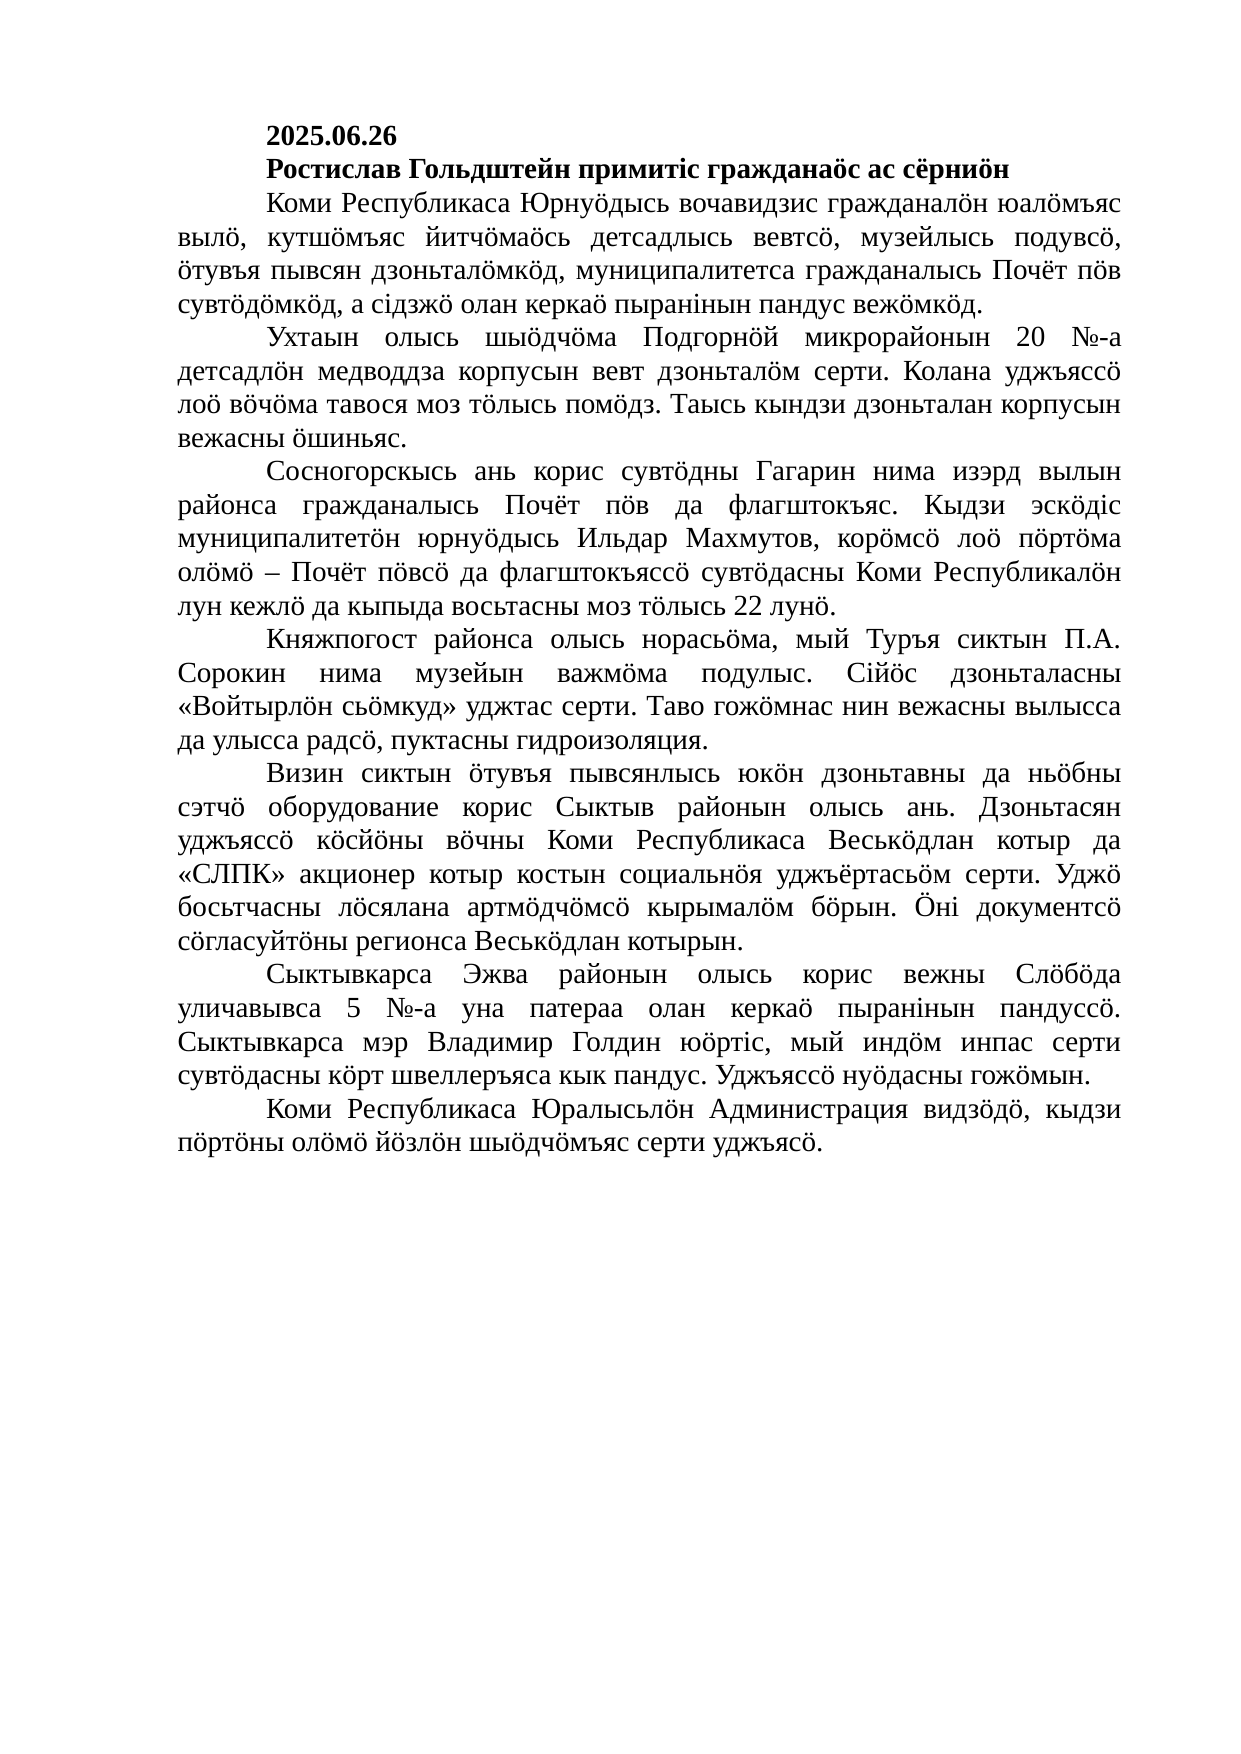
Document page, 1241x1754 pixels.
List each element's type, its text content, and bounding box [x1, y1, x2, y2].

text 2025.06.26 [177, 118, 1122, 152]
text Ухтаын олысь шыӧдчӧма Подгорнӧй микрорайонын 20 №-а детсадлӧн медводдза корпусын вевт дзоньталӧм серти. Колана уджъяссӧ лоӧ вӧчӧма тавося моз тӧлысь помӧдз. Таысь кындзи дзоньталан корпусын вежасны ӧшиньяс. [177, 319, 1122, 453]
text Коми Республикаса Юралысьлӧн Администрация видзӧдӧ, кыдзи пӧртӧны олӧмӧ йӧзлӧн шыӧдчӧмъяс серти уджъясӧ. [177, 1091, 1122, 1158]
text Сосногорскысь ань корис сувтӧдны Гагарин нима изэрд вылын районса гражданалысь Почёт пӧв да флагштокъяс. Кыдзи эскӧдіс муниципалитетӧн юрнуӧдысь Ильдар Махмутов, корӧмсӧ лоӧ пӧртӧма олӧмӧ – Почёт пӧвсӧ да флагштокъяссӧ сувтӧдасны Коми Республикалӧн лун кежлӧ да кыпыда восьтасны моз тӧлысь 22 лунӧ. [177, 453, 1122, 621]
text Ростислав Гольдштейн примитіс гражданаӧс ас сёрниӧн [177, 152, 1122, 185]
text Княжпогост районса олысь норасьӧма, мый Туръя сиктын П.А. Сорокин нима музейын важмӧма подулыс. Сійӧс дзоньталасны «Войтырлӧн сьӧмкуд» уджтас серти. Таво гожӧмнас нин вежасны вылысса да улысса радсӧ, пуктасны гидроизоляция. [177, 621, 1122, 755]
text Сыктывкарса Эжва районын олысь корис вежны Слӧбӧда уличавывса 5 №-а уна патераа олан керкаӧ пыранінын пандуссӧ. Сыктывкарса мэр Владимир Голдин юӧртіс, мый индӧм инпас серти сувтӧдасны кӧрт швеллеръяса кык пандус. Уджъяссӧ нуӧдасны гожӧмын. [177, 957, 1122, 1091]
text Коми Республикаса Юрнуӧдысь вочавидзис гражданалӧн юалӧмъяс вылӧ, кутшӧмъяс йитчӧмаӧсь детсадлысь вевтсӧ, музейлысь подувсӧ, ӧтувъя пывсян дзоньталӧмкӧд, муниципалитетса гражданалысь Почёт пӧв сувтӧдӧмкӧд, а сідзжӧ олан керкаӧ пыранінын пандус вежӧмкӧд. [177, 185, 1122, 319]
text Визин сиктын ӧтувъя пывсянлысь юкӧн дзоньтавны да ньӧбны сэтчӧ оборудование корис Сыктыв районын олысь ань. Дзоньтасян уджъяссӧ кӧсйӧны вӧчны Коми Республикаса Веськӧдлан котыр да «СЛПК» акционер котыр костын социальнӧя уджъёртасьӧм серти. Уджӧ босьтчасны лӧсялана артмӧдчӧмсӧ кырымалӧм бӧрын. Ӧні документсӧ сӧгласуйтӧны регионса Веськӧдлан котырын. [177, 755, 1122, 957]
